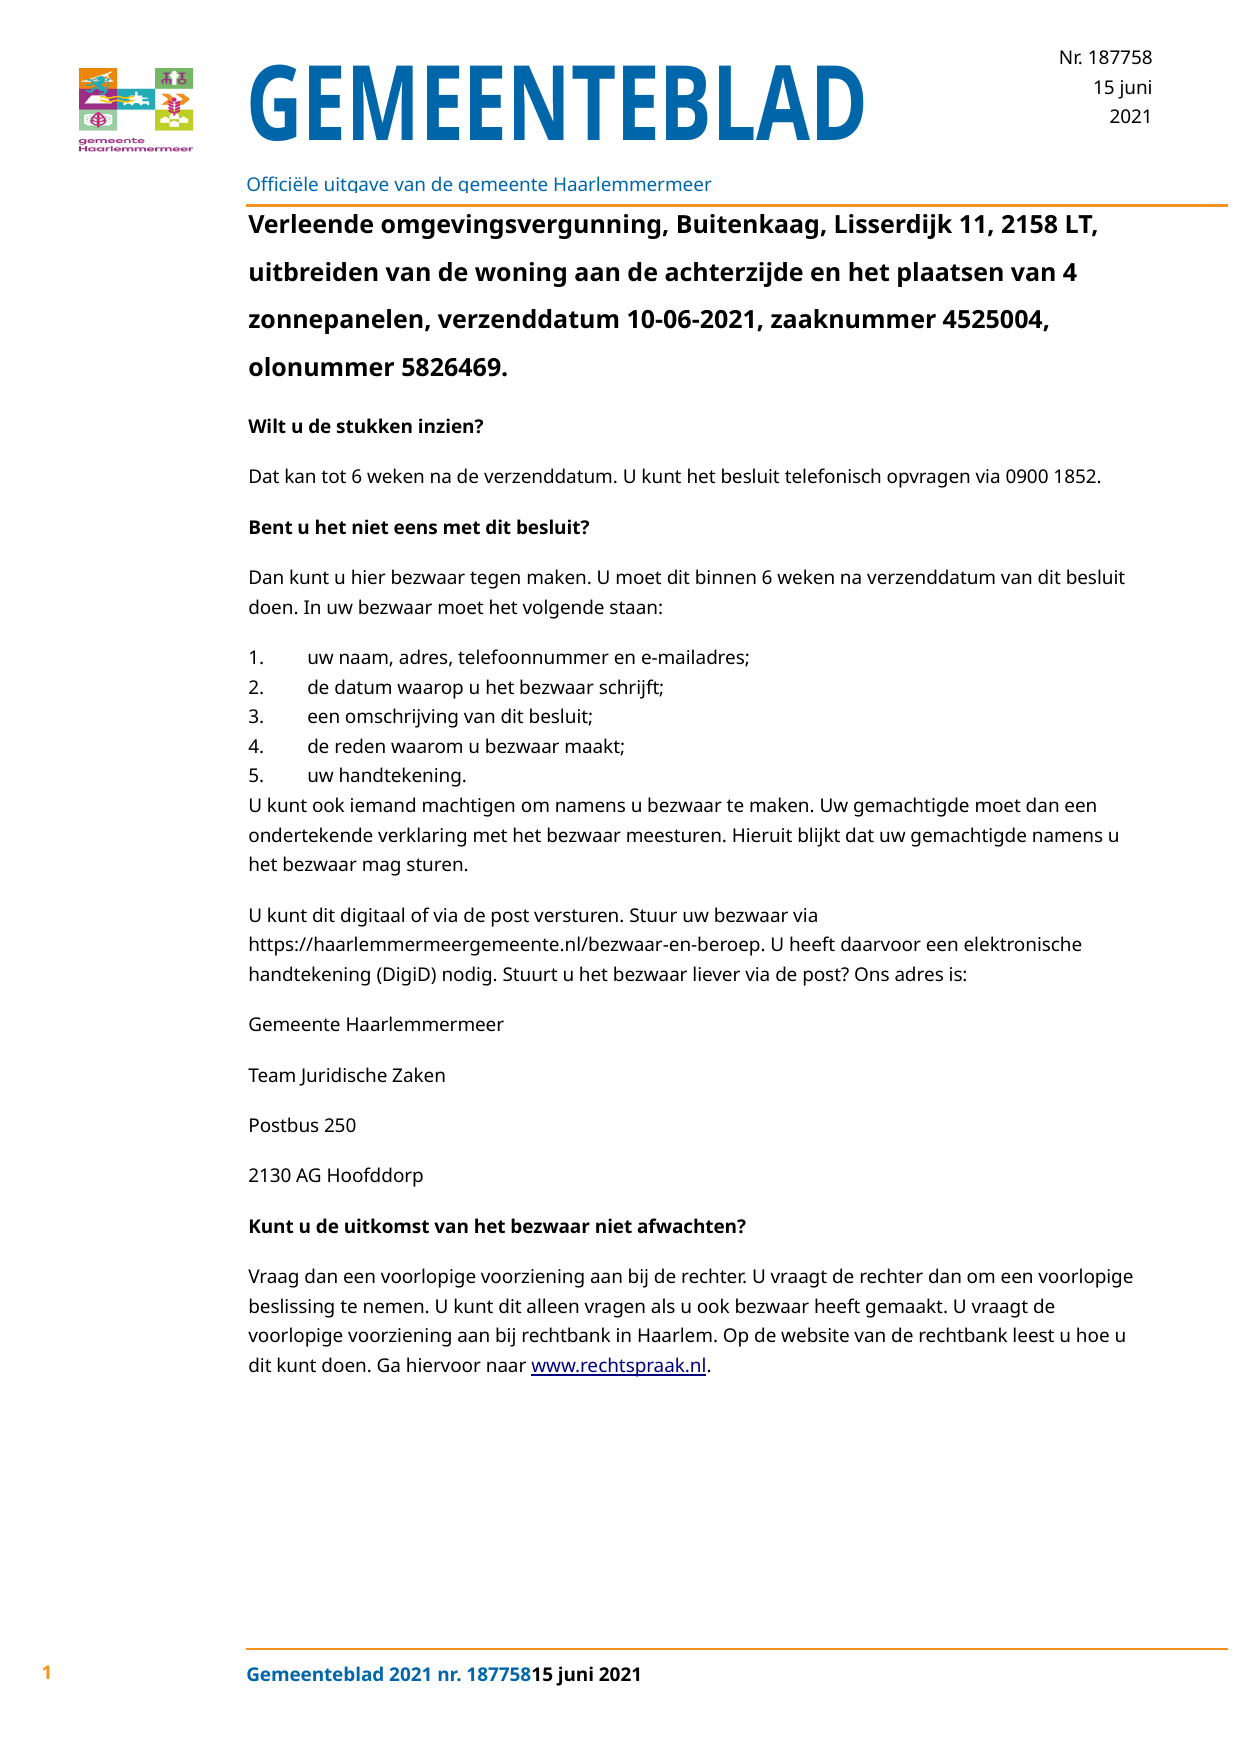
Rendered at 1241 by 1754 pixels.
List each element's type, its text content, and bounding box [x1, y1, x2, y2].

text U kunt dit digitaal of via de post versturen. Stuur uw bezwaar via https://haarlemmermeergemeente.nl/bezwaar-en-beroep. U heeft daarvoor een elektronische handtekening (DigiD) nodig. Stuurt u het bezwaar liever via de post? Ons adres is: [248, 902, 1152, 987]
text Kunt u de uitkomst van het bezwaar niet afwachten? [248, 1213, 1152, 1239]
list uw naam, adres, telefoonnummer en e-mailadres; [248, 644, 1152, 670]
picture [41, 47, 231, 172]
list uw handtekening. [248, 763, 1152, 788]
text Dat kan tot 6 weken na de verzenddatum. U kunt het besluit telefonisch opvragen via 0900 1852. [248, 463, 1152, 489]
text 2130 AG Hoofddorp [248, 1163, 1152, 1188]
text Verleende omgevingsvergunning, Buitenkaag, Lisserdijk 11, 2158 LT, uitbreiden van de woning aan de achterzijde en het plaatsen van 4 zonnepanelen, verzenddatum 10-06-2021, zaaknummer 4525004, olonummer 5826469. [248, 207, 1152, 384]
text Dan kunt u hier bezwaar tegen maken. U moet dit binnen 6 weken na verzenddatum van dit besluit doen. In uw bezwaar moet het volgende staan: [248, 564, 1152, 620]
list de reden waarom u bezwaar maakt; [248, 733, 1152, 759]
text Wilt u de stukken inzien? [248, 413, 1152, 439]
text Postbus 250 [248, 1112, 1152, 1138]
list de datum waarop u het bezwaar schrijft; [248, 674, 1152, 700]
text Team Juridische Zaken [248, 1062, 1152, 1088]
text Vraag dan een voorlopige voorziening aan bij de rechter. U vraagt de rechter dan om een voorlopige beslissing te nemen. U kunt dit alleen vragen als u ook bezwaar heeft gemaakt. U vraagt de voorlopige voorziening aan bij rechtbank in Haarlem. Op de website van de rechtbank leest u hoe u dit kunt doen. Ga hiervoor naar www.rechtspraak.nl. [248, 1263, 1152, 1378]
list een omschrijving van dit besluit; [248, 703, 1152, 729]
text Gemeente Haarlemmermeer [248, 1011, 1152, 1037]
text Bent u het niet eens met dit besluit? [248, 514, 1152, 540]
text U kunt ook iemand machtigen om namens u bezwaar te maken. Uw gemachtigde moet dan een ondertekende verklaring met het bezwaar meesturen. Hieruit blijkt dat uw gemachtigde namens u het bezwaar mag sturen. [248, 792, 1152, 877]
